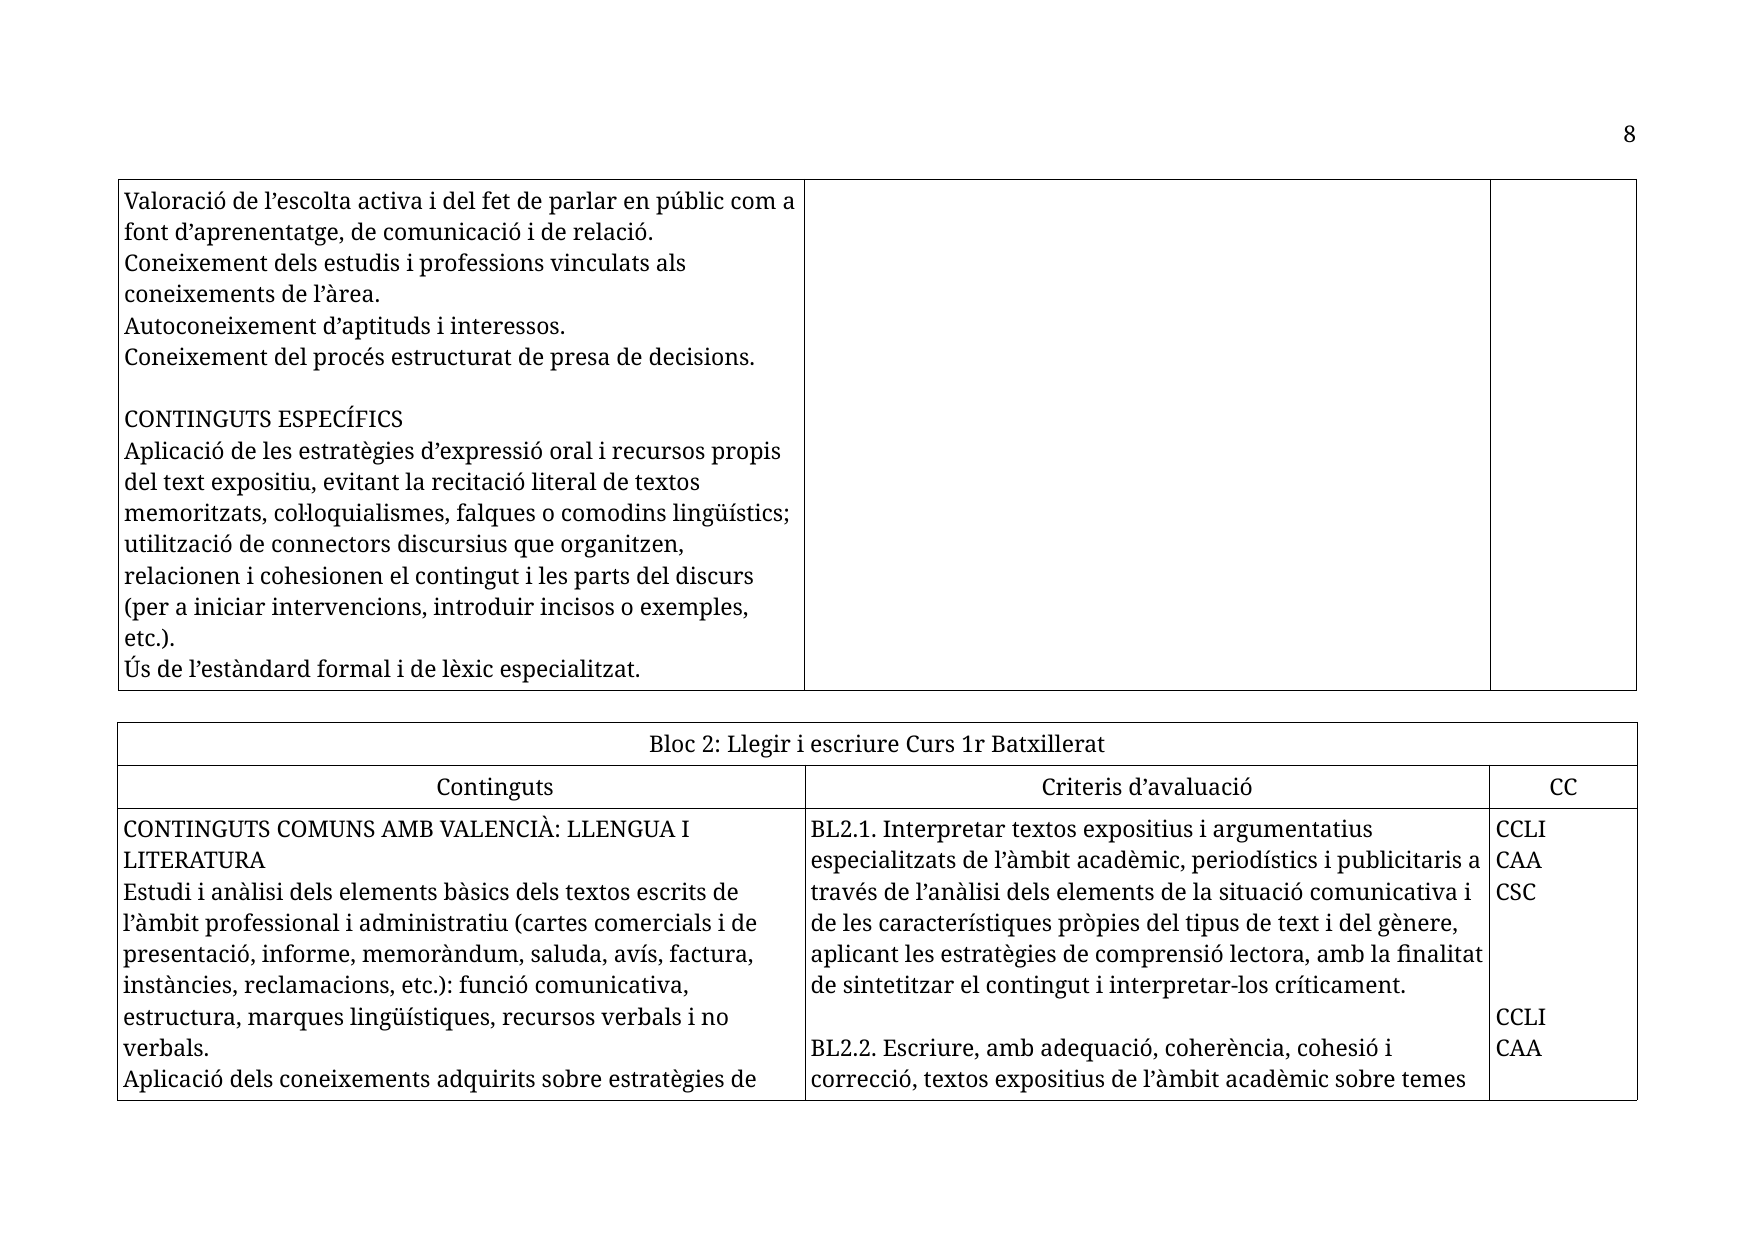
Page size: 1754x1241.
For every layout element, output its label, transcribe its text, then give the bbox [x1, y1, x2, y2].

table_cell CONTINGUTS COMUNS AMB VALENCIÀ: LLENGUA I LITERATURA Estudi i anàlisi dels elements bàsics dels textos escrits de l’àmbit professional i administratiu (cartes comercials i de presentació, informe, memoràndum, saluda, avís, factura, instàncies, reclamacions, etc.): funció comunicativa, estructura, marques lingüístiques, recursos verbals i no verbals. Aplicació dels coneixements adquirits sobre estratègies de [118, 809, 805, 1100]
table_cell Criteris d’avaluació [806, 766, 1489, 807]
table_cell Continguts [118, 766, 805, 807]
table_cell [1491, 180, 1636, 690]
table_header Bloc 2: Llegir i escriure Curs 1r Batxillerat [118, 723, 1637, 764]
table_cell CC [1490, 766, 1637, 807]
table_cell Valoració de l’escolta activa i del fet de parlar en públic com a font d’aprenentatge, de comunicació i de relació. Coneixement dels estudis i professions vinculats als coneixements de l’àrea. Autoconeixement d’aptituds i interessos. Coneixement del procés estructurat de presa de decisions. CONTINGUTS ESPECÍFICS Aplicació de les estratègies d’expressió oral i recursos propis del text expositiu, evitant la recitació literal de textos memoritzats, col·loquialismes, falques o comodins lingüístics; utilització de connectors discursius que organitzen, relacionen i cohesionen el contingut i les parts del discurs (per a iniciar intervencions, introduir incisos o exemples, etc.). Ús de l’estàndard formal i de lèxic especialitzat. [119, 180, 804, 690]
table_cell BL2.1. Interpretar textos expositius i argumentatius especialitzats de l’àmbit acadèmic, periodístics i publicitaris a través de l’anàlisi dels elements de la situació comunicativa i de les característiques pròpies del tipus de text i del gènere, aplicant les estratègies de comprensió lectora, amb la finalitat de sintetitzar el contingut i interpretar-los críticament. BL2.2. Escriure, amb adequació, coherència, cohesió i correcció, textos expositius de l’àmbit acadèmic sobre temes [806, 809, 1489, 1100]
table_cell [805, 180, 1490, 690]
table_cell CCLI CAA CSC CCLI CAA [1490, 809, 1637, 1100]
